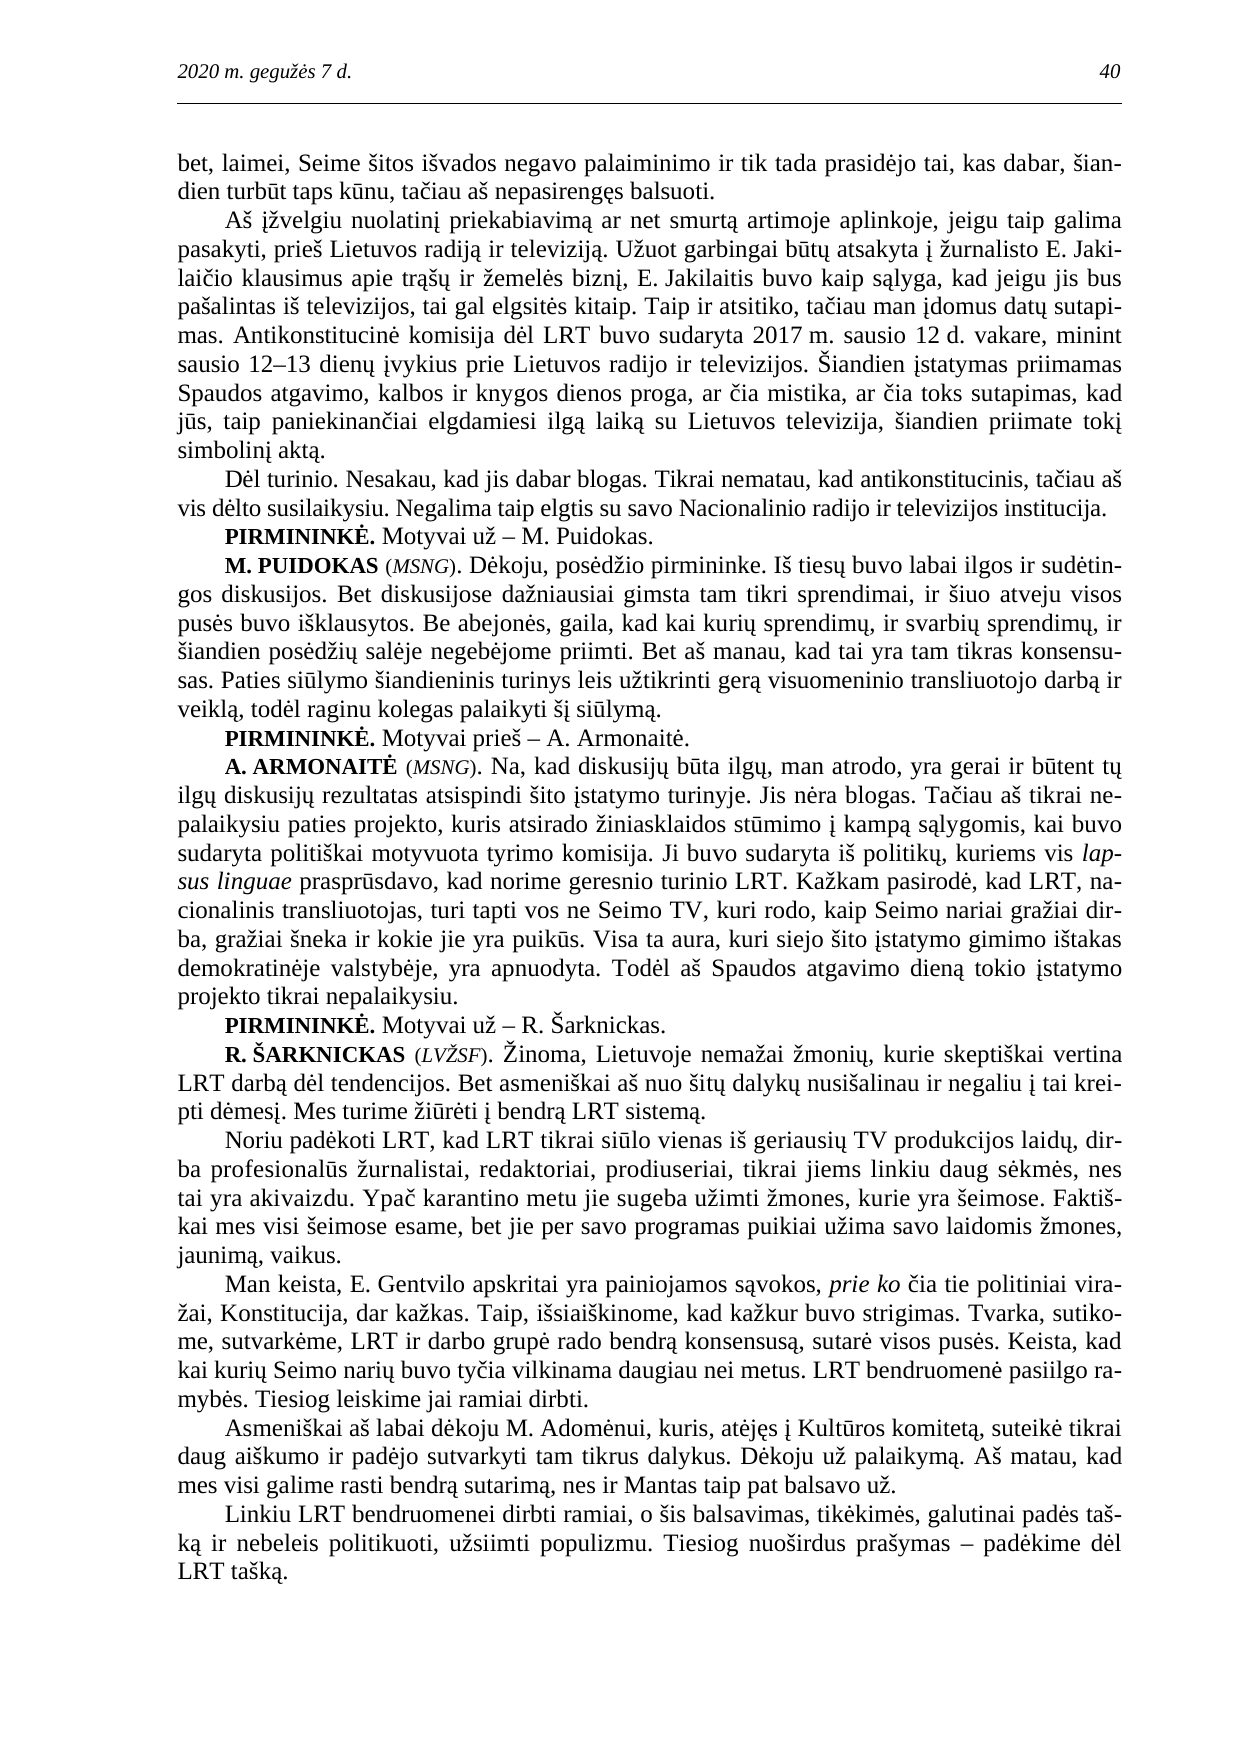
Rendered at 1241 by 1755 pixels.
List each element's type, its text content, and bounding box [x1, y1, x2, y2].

text Aš įžvel­giu nuo­la­ti­nį prie­ka­bia­vi­mą ar net smur­tą ar­ti­mo­je ap­lin­ko­je, jei­gu taip ga­li­ma pa­sa­ky­ti, prieš Lie­tu­vos ra­di­ją ir te­le­vi­zi­ją. Užuot gar­bin­gai bū­tų at­sa­ky­ta į žur­na­lis­to E. Ja­ki­lai­čio klau­si­mus apie trą­šų ir žemelės biz­nį, E. Ja­ki­lai­tis bu­vo kaip są­ly­ga, kad jei­gu jis bus pa­ša­lin­tas iš te­le­vi­zi­jos, tai gal elg­si­tės ki­taip. Taip ir at­si­ti­ko, ta­čiau man įdo­mus da­tų su­ta­pi­mas. An­ti­kons­ti­tu­ci­nė ko­mi­si­ja dėl LRT bu­vo su­da­ry­ta 2017 m. sau­sio 12 d. va­ka­re, mi­nint sau­sio 12–13 dienų įvy­kius prie Lie­tu­vos ra­di­jo ir te­le­vi­zi­jos. Šian­dien įsta­ty­mas pri­ima­mas Spau­dos atgavimo, kal­bos ir kny­gos die­nos pro­ga, ar čia mis­ti­ka, ar čia toks su­ta­pi­mas, kad jūs, taip pa­nie­ki­nan­čiai elg­da­mie­si il­gą lai­ką su Lie­tu­vos te­le­vi­zi­ja, šian­dien pri­ima­te to­kį sim­bo­li­nį ak­tą. [177, 205, 1122, 464]
text PIRMININKĖ. Mo­ty­vai už – M. Pui­do­kas. [177, 521, 1122, 550]
text PIRMININKĖ. Mo­ty­vai prieš – A. Ar­mo­nai­tė. [177, 723, 1122, 751]
text As­me­niš­kai aš la­bai dė­ko­ju M. Ado­mė­nui, ku­ris, at­ėjęs į Kul­tū­ros ko­mi­te­tą, su­tei­kė tik­rai daug aiš­ku­mo ir pa­dė­jo su­tvar­ky­ti tam tik­rus da­ly­kus. Dė­ko­ju už pa­lai­ky­mą. Aš ma­tau, kad mes vi­si ga­li­me ras­ti ben­drą su­ta­ri­mą, nes ir Man­tas taip pat bal­sa­vo už. [177, 1413, 1122, 1499]
text bet, lai­mei, Sei­me ši­tos iš­va­dos ne­ga­vo pa­lai­mi­ni­mo ir tik ta­da pra­si­dė­jo tai, kas da­bar, šian­dien tur­būt taps kū­nu, ta­čiau aš ne­pa­si­ren­gęs bal­suo­ti. [177, 148, 1122, 205]
text Dėl tu­ri­nio. Ne­sa­kau, kad jis da­bar blo­gas. Tik­rai ne­ma­tau, kad an­ti­kons­ti­tu­ci­nis, ta­čiau aš vis dėl­to su­si­lai­ky­siu. Ne­ga­li­ma taip elg­tis su sa­vo Na­cio­na­li­nio ra­di­jo ir te­le­vi­zi­jos ins­ti­tu­ci­ja. [177, 464, 1122, 521]
text M. PUIDOKAS (MSNG). Dė­ko­ju, po­sė­džio pir­mi­nin­ke. Iš tie­sų bu­vo la­bai il­gos ir su­dė­tin­gos dis­ku­si­jos. Bet dis­ku­si­jo­se daž­niau­siai gims­ta tam tik­ri spren­di­mai, ir šiuo at­ve­ju vi­sos pu­sės bu­vo iš­klau­sy­tos. Be abe­jo­nės, gai­la, kad kai ku­rių spren­di­mų, ir svar­bių spren­di­mų, ir šian­dien po­sė­džių sa­lė­je ne­ge­bė­jo­me pri­im­ti. Bet aš ma­nau, kad tai yra tam tik­ras kon­sen­su­sas. Pa­ties siū­ly­mo šian­die­ni­nis tu­ri­nys leis už­tik­rin­ti ge­rą vi­suo­me­ni­nio tran­sliuo­to­jo dar­bą ir veik­lą, to­dėl ra­gi­nu ko­le­gas pa­lai­ky­ti šį siū­ly­mą. [177, 550, 1122, 723]
text Lin­kiu LRT ben­druo­me­nei dirb­ti ra­miai, o šis bal­sa­vi­mas, ti­kė­ki­mės, ga­lu­ti­nai pa­dės taš­ką ir ne­be­leis po­li­ti­kuo­ti, už­si­im­ti po­pu­liz­mu. Tie­siog nuo­šir­dus pra­šy­mas – pa­dė­ki­me dėl LRT taš­ką. [177, 1499, 1122, 1585]
text R. ŠARKNICKAS (LVŽSF). Ži­no­ma, Lie­tu­vo­je ne­ma­žai žmo­nių, ku­rie skep­tiš­kai ver­ti­na LRT dar­bą dėl ten­den­ci­jos. Bet as­me­niš­kai aš nuo ši­tų da­ly­kų nu­si­ša­li­nau ir ne­ga­liu į tai krei­p­ti dė­me­sį. Mes tu­ri­me žiū­rė­ti į ben­drą LRT sis­te­mą. [177, 1039, 1122, 1125]
text A. ARMONAITĖ (MSNG). Na, kad dis­ku­si­jų bū­ta il­gų, man at­ro­do, yra ge­rai ir bū­tent tų il­gų dis­ku­si­jų re­zul­ta­tas at­si­spin­di ši­to įsta­ty­mo tu­ri­ny­je. Jis nė­ra blo­gas. Ta­čiau aš tik­rai ne­pa­lai­ky­siu pa­ties pro­jek­to, ku­ris at­si­ra­do ži­niask­lai­dos stū­mi­mo į kam­pą są­ly­go­mis, kai bu­vo su­da­ry­ta po­li­tiš­kai mo­ty­vuo­ta ty­ri­mo ko­mi­si­ja. Ji bu­vo su­da­ry­ta iš po­li­ti­kų, ku­riems vis lap­sus lin­gu­ae pra­sprūs­da­vo, kad no­ri­me ge­res­nio tu­ri­nio LRT. Kaž­kam pa­si­ro­dė, kad LRT, na­cio­na­li­nis tran­sliuo­to­jas, tu­ri tap­ti vos ne Sei­mo TV, ku­ri ro­do, kaip Sei­mo na­riai gra­žiai dir­ba, gra­žiai šne­ka ir ko­kie jie yra pui­kūs. Vi­sa ta au­ra, ku­ri sie­jo ši­to įsta­ty­mo gi­mi­mo iš­ta­kas de­mo­kra­tinėje vals­ty­bė­je, yra ap­nuo­dy­ta. To­dėl aš Spau­dos at­ga­vi­mo die­ną to­kio įsta­ty­mo pro­jek­to tik­rai ne­pa­lai­ky­siu. [177, 751, 1122, 1010]
text No­riu pa­dė­ko­ti LRT, kad LRT tik­rai siū­lo vie­nas iš ge­riau­sių TV pro­duk­ci­jos lai­dų, dir­ba pro­fe­sio­na­lūs žur­na­lis­tai, re­dak­to­riai, pro­diu­se­riai, tik­rai jiems lin­kiu daug sėk­mės, nes tai yra aki­vaiz­du. Ypač ka­ran­ti­no me­tu jie su­ge­ba už­im­ti žmo­nes, ku­rie yra šei­mo­se. Fak­tiš­kai mes vi­si šei­mo­se esa­me, bet jie per sa­vo pro­gra­mas pui­kiai už­ima sa­vo lai­do­mis žmo­nes, jau­ni­mą, vai­kus. [177, 1125, 1122, 1269]
text Man keis­ta, E. Gent­vi­lo ap­skri­tai yra painiojamos są­vo­kos, prie ko čia tie po­li­ti­niai vi­ra­žai, Kon­sti­tu­ci­ja, dar kaž­kas. Taip, iš­si­aiš­ki­no­me, kad kaž­kur bu­vo stri­gi­mas. Tvar­ka, su­ti­ko­me, su­tvar­kė­me, LRT ir dar­bo gru­pė ra­do ben­drą kon­sen­su­są, su­ta­rė vi­sos pu­sės. Keis­ta, kad kai ku­rių Sei­mo na­rių bu­vo ty­čia vil­ki­na­ma dau­giau nei me­tus. LRT ben­druo­me­nė pa­si­il­go ra­my­bės. Tie­siog leis­ki­me jai ra­miai dirb­ti. [177, 1269, 1122, 1413]
text PIRMININKĖ. Mo­ty­vai už – R. Šar­knic­kas. [177, 1010, 1122, 1039]
